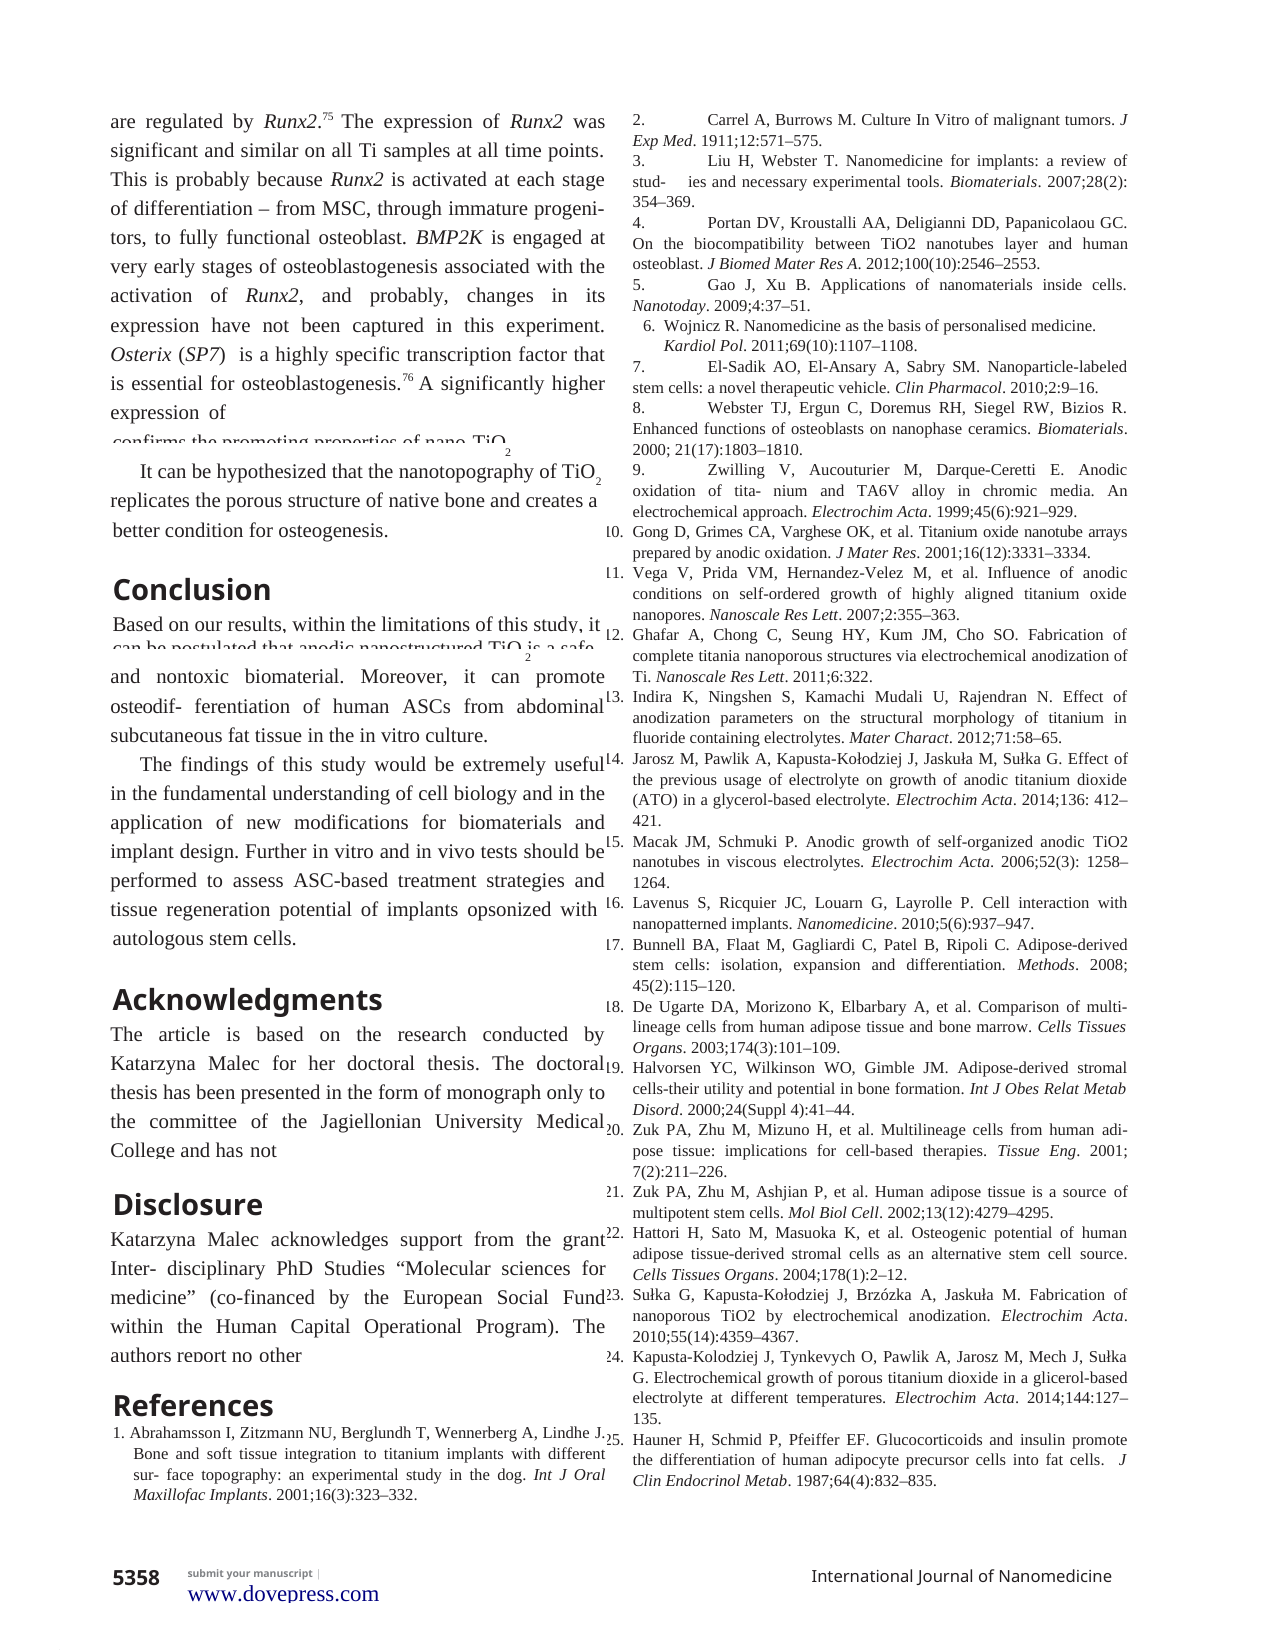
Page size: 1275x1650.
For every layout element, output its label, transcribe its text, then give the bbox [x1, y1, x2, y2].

list Webster TJ, Ergun C, Doremus RH, Siegel RW, Bizios R. Enhanced functions of osteoblasts on nanophase ceramics. Biomaterials. 2000; 21(17):1803–1810. [632, 398, 1128, 459]
text autologous stem cells. [112, 926, 607, 950]
list Zuk PA, Zhu M, Ashjian P, et al. Human adipose tissue is a source of multipotent stem cells. Mol Biol Cell. 2002;13(12):4279–4295. [632, 1182, 1128, 1222]
list Hauner H, Schmid P, Pfeiffer EF. Glucocorticoids and insulin promote the differentiation of human adipocyte precursor cells into fat cells. J Clin Endocrinol Metab. 1987;64(4):832–835. [632, 1429, 1128, 1490]
list Sułka G, Kapusta-Kołodziej J, Brzózka A, Jaskuła M. Fabrication of nanoporous TiO2 by electrochemical anodization. Electrochim Acta. 2010;55(14):4359–4367. [632, 1285, 1128, 1346]
list Portan DV, Kroustalli AA, Deligianni DD, Papanicolaou GC. On the biocompatibility between TiO2 nanotubes layer and human osteoblast. J Biomed Mater Res A. 2012;100(10):2546–2553. [632, 213, 1128, 273]
list Ghafar A, Chong C, Seung HY, Kum JM, Cho SO. Fabrication of complete titania nanoporous structures via electrochemical anodization of Ti. Nanoscale Res Lett. 2011;6:322. [632, 625, 1128, 686]
text Disclosure [112, 1184, 607, 1224]
list Lavenus S, Ricquier JC, Louarn G, Layrolle P. Cell interaction with nanopatterned implants. Nanomedicine. 2010;5(6):937–947. [632, 893, 1128, 933]
list Zuk PA, Zhu M, Mizuno H, et al. Multilineage cells from human adi- pose tissue: implications for cell-based therapies. Tissue Eng. 2001; 7(2):211–226. [632, 1120, 1128, 1181]
list Kapusta-Kolodziej J, Tynkevych O, Pawlik A, Jarosz M, Mech J, Sułka G. Electrochemical growth of porous titanium dioxide in a glicerol-based electrolyte at different temperatures. Electrochim Acta. 2014;144:127–135. [632, 1347, 1128, 1428]
text Katarzyna Malec acknowledges support from the grant Inter- disciplinary PhD Studies “Molecular sciences for medicine” (co-financed by the European Social Fund within the Human Capital Operational Program). The authors report no other [110, 1227, 606, 1364]
text International Journal of Nanomedicine 2016:11 [811, 1564, 1130, 1586]
text The findings of this study would be extremely useful in the fundamental understanding of cell biology and in the application of new modifications for biomaterials and implant design. Further in vitro and in vivo tests should be performed to assess ASC-based treatment strategies and tissue regeneration potential of implants opsonized with [110, 752, 606, 921]
text better condition for osteogenesis. [112, 517, 607, 542]
list Carrel A, Burrows M. Culture In Vitro of malignant tumors. J Exp Med. 1911;12:571–575. [632, 110, 1127, 149]
list Gao J, Xu B. Applications of nanomaterials inside cells. Nanotoday. 2009;4:37–51. [632, 275, 1127, 314]
text It can be hypothesized that the nanotopography of TiO2 replicates the porous structure of native bone and creates a [110, 459, 605, 512]
text Conclusion [112, 569, 607, 609]
list Indira K, Ningshen S, Kamachi Mudali U, Rajendran N. Effect of anodization parameters on the structural morphology of titanium in fluoride containing electrolytes. Mater Charact. 2012;71:58–65. [632, 687, 1128, 747]
list Macak JM, Schmuki P. Anodic growth of self-organized anodic TiO2 nanotubes in viscous electrolytes. Electrochim Acta. 2006;52(3): 1258–1264. [632, 831, 1128, 892]
list Liu H, Webster T. Nanomedicine for implants: a review of stud- ies and necessary experimental tools. Biomaterials. 2007;28(2): 354–369. [632, 151, 1128, 211]
list Zwilling V, Aucouturier M, Darque-Ceretti E. Anodic oxidation of tita- nium and TA6V alloy in chromic media. An electrochemical approach. Electrochim Acta. 1999;45(6):921–929. [632, 460, 1128, 521]
text confirms the promoting properties of nano-TiO . [112, 430, 518, 443]
text are regulated by Runx2.75 The expression of Runx2 was significant and similar on all Ti samples at all time points. This is probably because Runx2 is activated at each stage of differentiation – from MSC, through immature progeni- tors, to fully functional osteoblast. BMP2K is engaged at very early stages of osteoblastogenesis associated with the activation of Runx2, and probably, changes in its expression have not been captured in this experiment. Osterix (SP7) is a highly specific transcription factor that is essential for osteoblastogenesis.76 A significantly higher expression of [110, 109, 605, 424]
list Vega V, Prida VM, Hernandez-Velez M, et al. Influence of anodic conditions on self-ordered growth of highly aligned titanium oxide nanopores. Nanoscale Res Lett. 2007;2:355–363. [632, 563, 1128, 624]
text Based on our results, within the limitations of this study, it [112, 612, 607, 632]
list De Ugarte DA, Morizono K, Elbarbary A, et al. Comparison of multi- lineage cells from human adipose tissue and bone marrow. Cells Tissues Organs. 2003;174(3):101–109. [632, 996, 1128, 1057]
list Gong D, Grimes CA, Varghese OK, et al. Titanium oxide nanotube arrays prepared by anodic oxidation. J Mater Res. 2001;16(12):3331–3334. [632, 522, 1128, 562]
text The article is based on the research conducted by Katarzyna Malec for her doctoral thesis. The doctoral thesis has been presented in the form of monograph only to the committee of the Jagiellonian University Medical College and has not [110, 1022, 605, 1158]
list El-Sadik AO, El-Ansary A, Sabry SM. Nanoparticle-labeled stem cells: a novel therapeutic vehicle. Clin Pharmacol. 2010;2:9–16. [632, 357, 1127, 397]
list Jarosz M, Pawlik A, Kapusta-Kołodziej J, Jaskuła M, Sułka G. Effect of the previous usage of electrolyte on growth of anodic titanium dioxide (ATO) in a glycerol-based electrolyte. Electrochim Acta. 2014;136: 412–421. [632, 749, 1128, 830]
list Halvorsen YC, Wilkinson WO, Gimble JM. Adipose-derived stromal cells-their utility and potential in bone formation. Int J Obes Relat Metab Disord. 2000;24(Suppl 4):41–44. [632, 1058, 1128, 1119]
text 1. Abrahamsson I, Zitzmann NU, Berglundh T, Wennerberg A, Lindhe J. Bone and soft tissue integration to titanium implants with different sur- face topography: an experimental study in the dog. Int J Oral Maxillofac Implants. 2001;16(3):323–332. [112, 1423, 605, 1504]
text 2 [505, 446, 607, 459]
text 5358 [112, 1564, 160, 1590]
text can be postulated that anodic nanostructured TiO is a safe [112, 635, 607, 649]
text and nontoxic biomaterial. Moreover, it can promote osteodif- ferentiation of human ASCs from abdominal subcutaneous fat tissue in the in vitro culture. [110, 664, 605, 747]
text submit your manuscript | www.dovepress.com [187, 1566, 401, 1603]
list Hattori H, Sato M, Masuoka K, et al. Osteogenic potential of human adipose tissue-derived stromal cells as an alternative stem cell source. Cells Tissues Organs. 2004;178(1):2–12. [632, 1223, 1128, 1284]
text 2 [525, 651, 607, 664]
text Kardiol Pol. 2011;69(10):1107–1108. [664, 336, 1130, 355]
text Acknowledgments [112, 979, 607, 1019]
list Wojnicz R. Nanomedicine as the basis of personalised medicine. [643, 316, 1130, 335]
list Bunnell BA, Flaat M, Gagliardi C, Patel B, Ripoli C. Adipose-derived stem cells: isolation, expansion and differentiation. Methods. 2008; 45(2):115–120. [632, 934, 1128, 995]
text References [112, 1390, 607, 1423]
